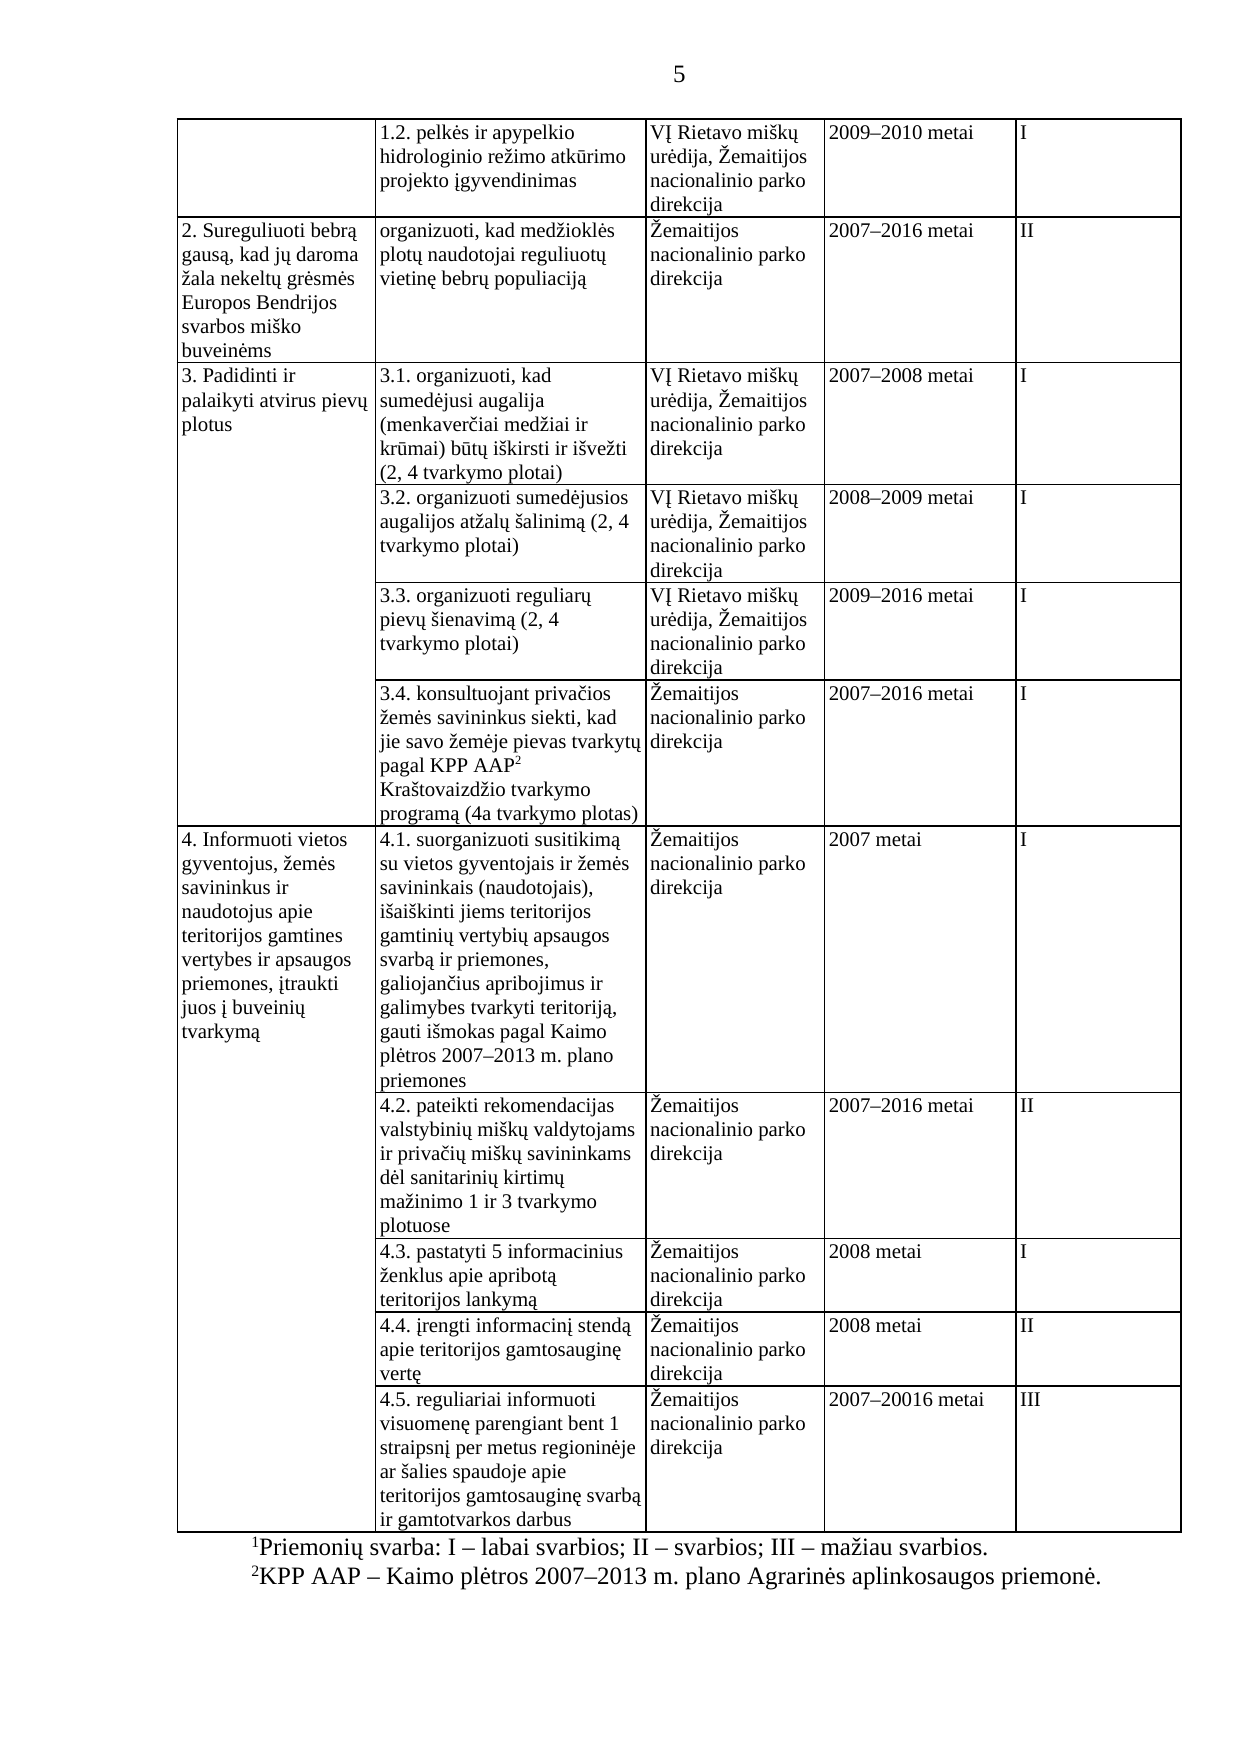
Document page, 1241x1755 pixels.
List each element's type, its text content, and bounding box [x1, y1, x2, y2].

table_cell 2007–2016 metai [825, 1093, 1015, 1237]
table_cell 2009–2016 metai [825, 583, 1015, 679]
table_cell Žemaitijos nacionalinio parko direkcija [647, 1093, 824, 1237]
table_cell II [1017, 1313, 1180, 1385]
table_cell I [1017, 363, 1180, 484]
table_cell Žemaitijos nacionalinio parko direkcija [647, 827, 824, 1092]
table_cell I [1017, 681, 1180, 825]
table_cell I [1017, 485, 1180, 582]
text 2KPP AAP – Kaimo plėtros 2007–2013 m. plano Agrarinės aplinkosaugos priemonė. [177, 1561, 1181, 1590]
table_cell II [1017, 218, 1180, 362]
table_cell 1.2. pelkės ir apypelkio hidrologinio režimo atkūrimo projekto įgyvendinimas [376, 120, 645, 216]
table_cell 2007 metai [825, 827, 1015, 1092]
table_cell 4. Informuoti vietos gyventojus, žemės savininkus ir naudotojus apie teritorijos gamtines vertybes ir apsaugos priemones, įtraukti juos į buveinių tvarkymą [178, 827, 375, 1531]
table_cell 1. Atkurti pelkės ir apypelkio hidrologinį režimą [178, 120, 375, 216]
table_cell III [1017, 1387, 1180, 1531]
table_cell I [1017, 827, 1180, 1092]
table_cell I [1017, 1239, 1180, 1311]
table_cell Žemaitijos nacionalinio parko direkcija [647, 218, 824, 362]
text 1Priemonių svarba: I – labai svarbios; II – svarbios; III – mažiau svarbios. [177, 1533, 1181, 1561]
table_cell 2009–2010 metai [825, 120, 1015, 216]
table_cell Žemaitijos nacionalinio parko direkcija [647, 681, 824, 825]
table_cell 2007–20016 metai [825, 1387, 1015, 1531]
table_cell 2008 metai [825, 1313, 1015, 1385]
table_cell VĮ Rietavo miškų urėdija, Žemaitijos nacionalinio parko direkcija [647, 363, 824, 484]
table_cell 2007–2016 metai [825, 681, 1015, 825]
table_cell 3. Padidinti ir palaikyti atvirus pievų plotus [178, 363, 375, 825]
table_cell 2007–2008 metai [825, 363, 1015, 484]
table_cell I [1017, 583, 1180, 679]
table_cell 3.2. organizuoti sumedėjusios augalijos atžalų šalinimą (2, 4 tvarkymo plotai) [376, 485, 645, 582]
table_cell 3.3. organizuoti reguliarų pievų šienavimą (2, 4 tvarkymo plotai) [376, 583, 645, 679]
table_cell 2008–2009 metai [825, 485, 1015, 582]
table_cell 2007–2016 metai [825, 218, 1015, 362]
table_cell 2008 metai [825, 1239, 1015, 1311]
table_cell I [1017, 120, 1180, 216]
table_cell II [1017, 1093, 1180, 1237]
table_cell organizuoti, kad medžioklės plotų naudotojai reguliuotų vietinę bebrų populiaciją [376, 218, 645, 362]
table_cell Žemaitijos nacionalinio parko direkcija [647, 1387, 824, 1531]
